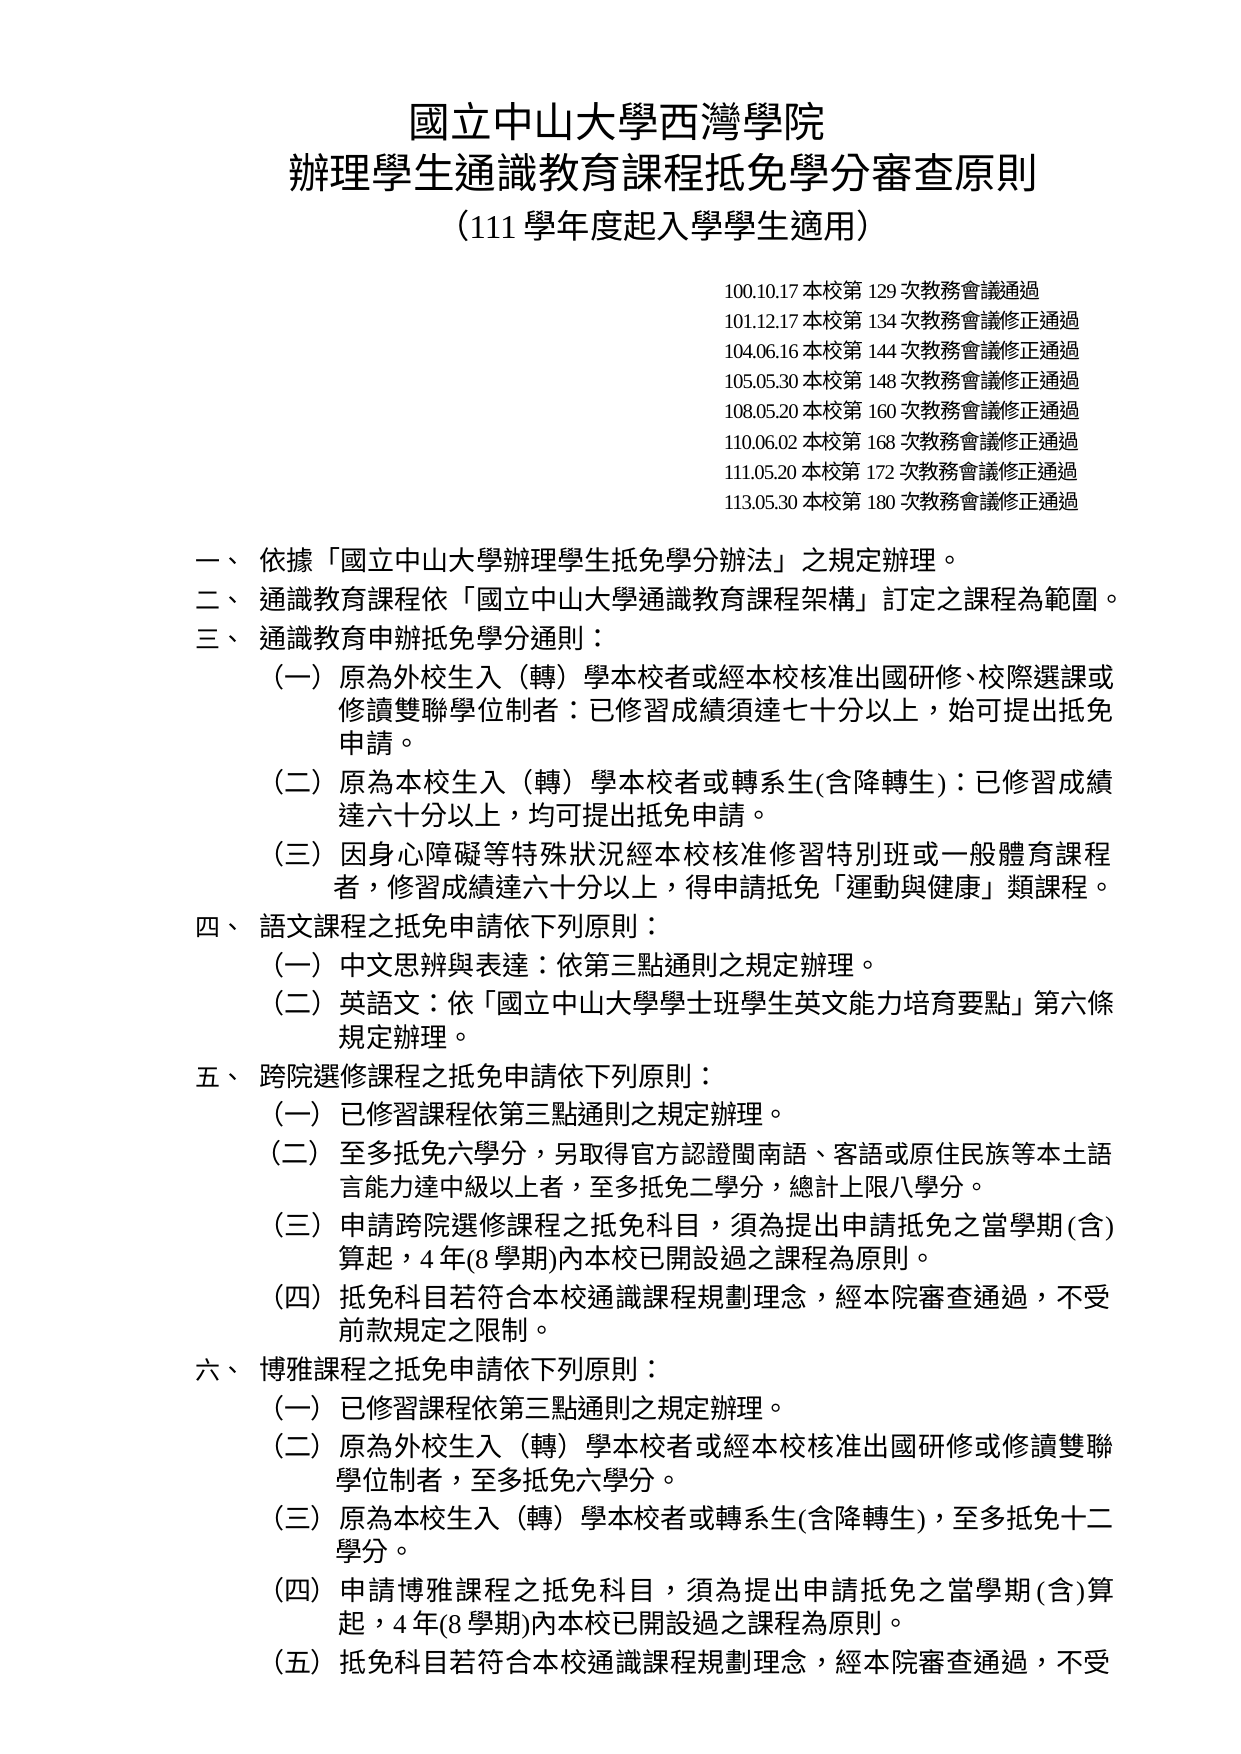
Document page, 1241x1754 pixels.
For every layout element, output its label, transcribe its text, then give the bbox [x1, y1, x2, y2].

table_cell 通識教育申辦抵免學分通則： 原為外校生入（轉）學本校者或經本校核准出國研修、校際選課或修讀雙聯學位制者：已修習成績須達七十分以上，始可提出抵免申請。 原為本校生入（轉）學本校者或轉系生(含降轉生)：已修習成績達六十分以上，均可提出抵免申請。 因身心障礙等特殊狀況經本校核准修習特別班或一般體育課程者，修習成績達六十分以上，得申請抵免「運動與健康」類課程。 [192, 619, 1129, 907]
text （111學年度起入學學生適用） [192, 199, 1134, 249]
table_cell 跨院選修課程之抵免申請依下列原則： 已修習課程依第三點通則之規定辦理。 至多抵免六學分，另取得官方認證閩南語、客語或原住民族等本土語言能力達中級以上者，至多抵免二學分，總計上限八學分。 申請跨院選修課程之抵免科目，須為提出申請抵免之當學期(含)算起，4年(8學期)內本校已開設過之課程為原則。 抵免科目若符合本校通識課程規劃理念，經本院審查通過，不受前款規定之限制。 [192, 1057, 1129, 1350]
text 100.10.17 本校第129次教務會議通過 [689, 274, 1137, 304]
text 108.05.20 本校第160次教務會議修正通過 [689, 395, 1137, 425]
table_header 依據「國立中山大學辦理學生抵免學分辦法」之規定辦理。 [192, 541, 1129, 580]
text 111.05.20 本校第172次教務會議修正通過 [689, 455, 1137, 485]
text 105.05.30 本校第148次教務會議修正通過 [689, 364, 1137, 395]
text 101.12.17 本校第134次教務會議修正通過 [689, 304, 1137, 334]
table_cell 語文課程之抵免申請依下列原則： 中文思辨與表達：依第三點通則之規定辦理。 英語文：依「國立中山大學學士班學生英文能力培育要點」第六條規定辦理。 [192, 907, 1129, 1057]
text 110.06.02 本校第168次教務會議修正通過 [689, 425, 1137, 455]
text 辦理學生通識教育課程抵免學分審查原則 [192, 149, 1134, 199]
table_cell 通識教育課程依「國立中山大學通識教育課程架構」訂定之課程為範圍。 [192, 580, 1129, 619]
table_cell 博雅課程之抵免申請依下列原則： 已修習課程依第三點通則之規定辦理。 原為外校生入（轉）學本校者或經本校核准出國研修或修讀雙聯學位制者，至多抵免六學分。 原為本校生入（轉）學本校者或轉系生(含降轉生)，至多抵免十二學分。 申請博雅課程之抵免科目，須為提出申請抵免之當學期(含)算起，4年(8學期)內本校已開設過之課程為原則。 抵免科目若符合本校通識課程規劃理念，經本院審查通過，不受前款規定之限制。 [192, 1350, 1129, 1682]
text 113.05.30 本校第180次教務會議修正通過 [689, 485, 1137, 516]
text 104.06.16 本校第144次教務會議修正通過 [689, 334, 1137, 364]
text 國立中山大學西灣學院 [192, 89, 1042, 149]
